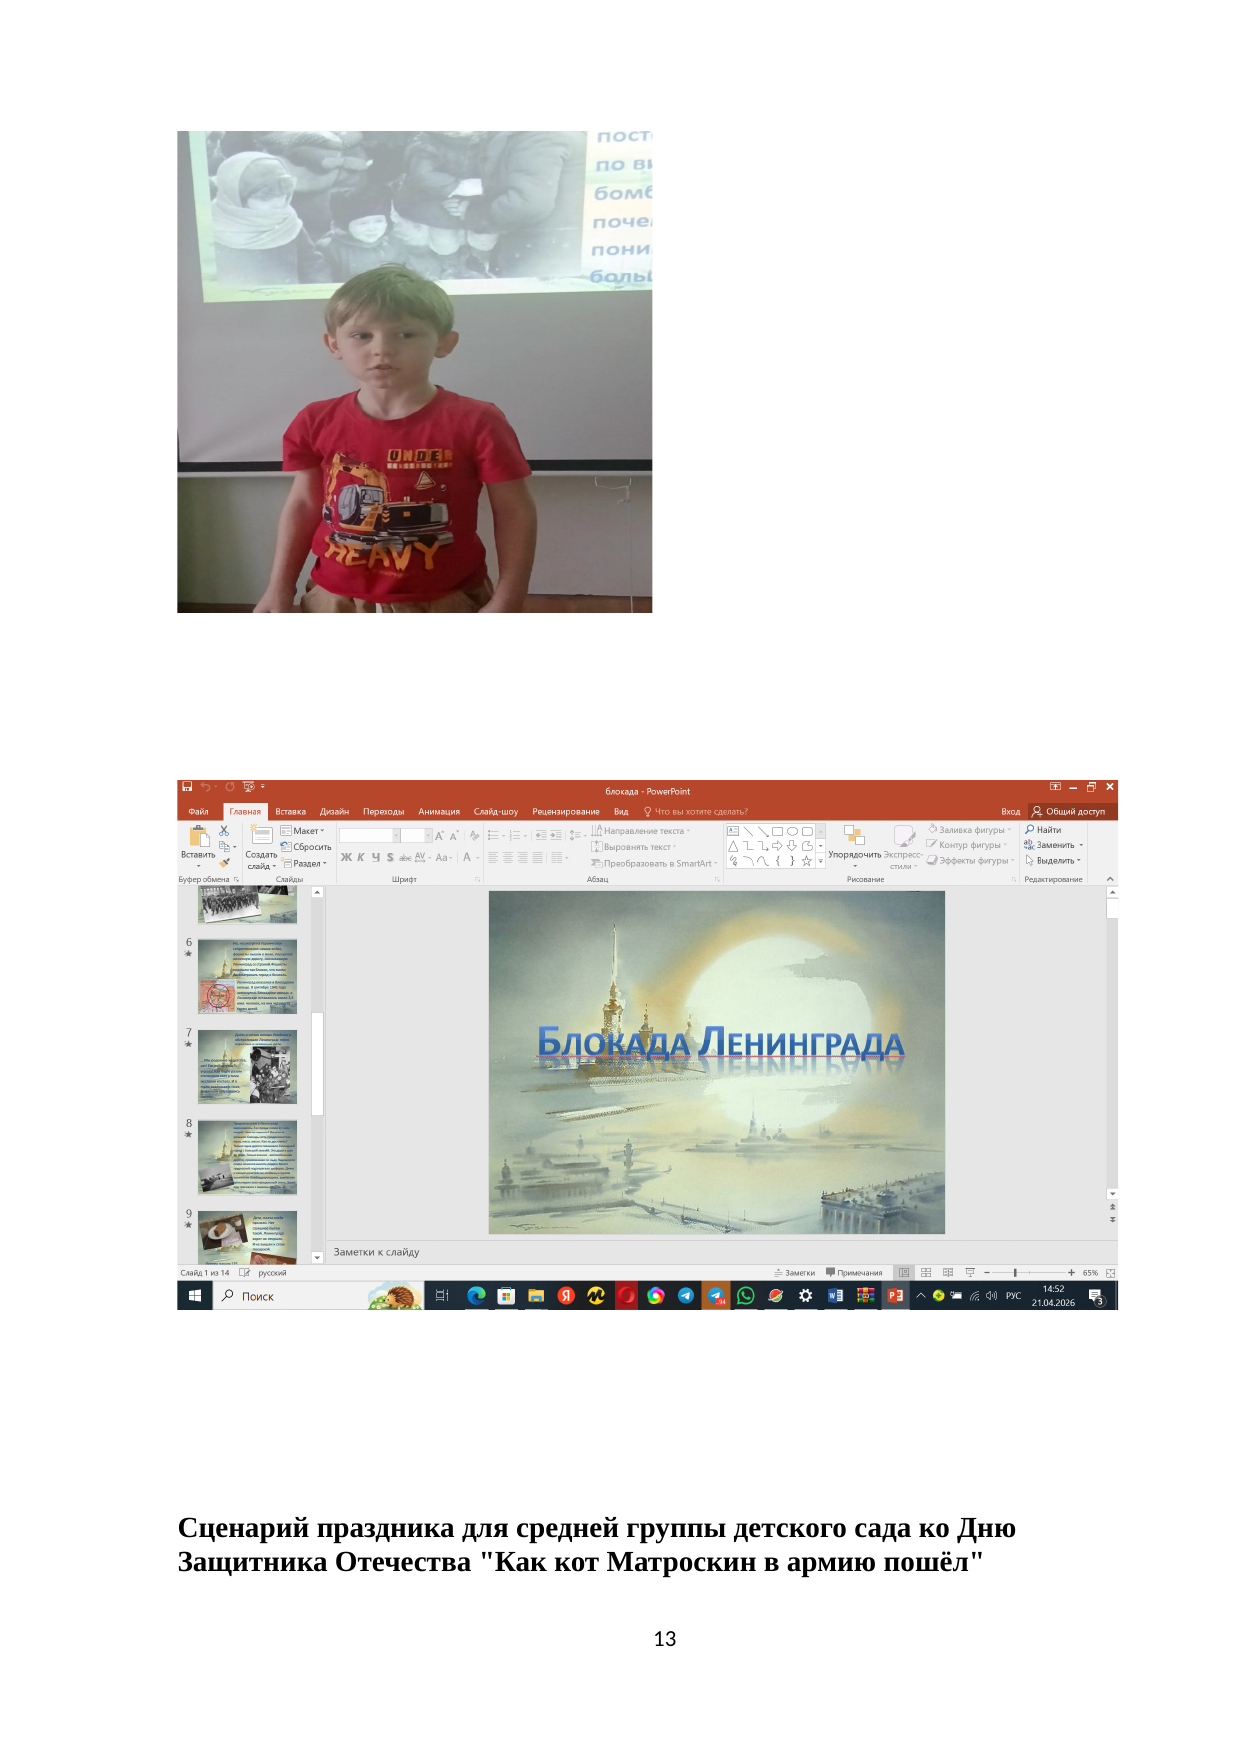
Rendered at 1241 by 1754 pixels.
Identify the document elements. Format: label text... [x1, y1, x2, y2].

text Сценарий праздника для средней группы детского сада ко Дню Защитника Отечества "Как кот Матроскин в армию пошёл" [177, 1510, 1152, 1577]
